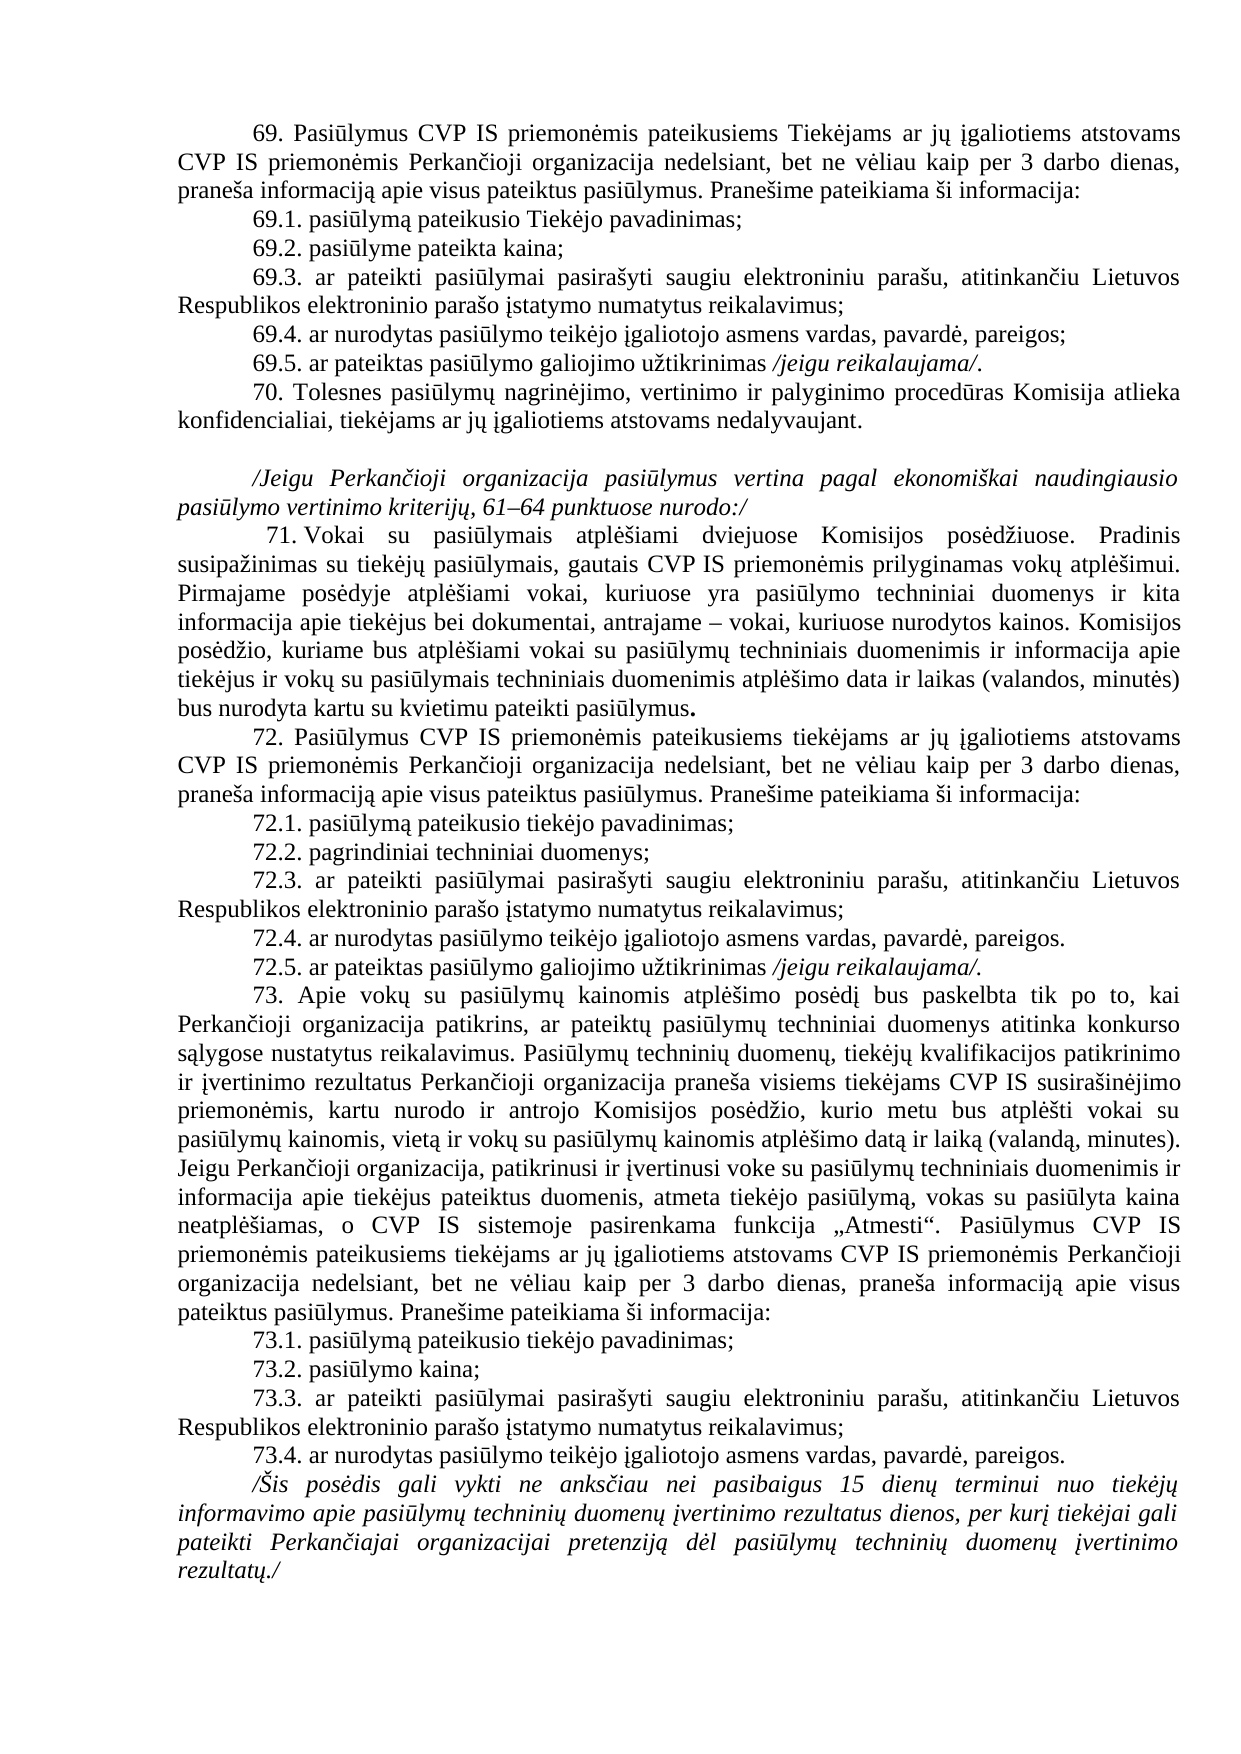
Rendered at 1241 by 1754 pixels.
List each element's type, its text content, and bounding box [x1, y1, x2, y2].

text 71. Vokai su pasiūlymais atplėšiami dviejuose Komisijos posėdžiuose. Pradinis susipažinimas su tiekėjų pasiūlymais, gautais CVP IS priemonėmis prilyginamas vokų atplėšimui. Pirmajame posėdyje atplėšiami vokai, kuriuose yra pasiūlymo techniniai duomenys ir kita informacija apie tiekėjus bei dokumentai, antrajame – vokai, kuriuose nurodytos kainos. Komisijos posėdžio, kuriame bus atplėšiami vokai su pasiūlymų techniniais duomenimis ir informacija apie tiekėjus ir vokų su pasiūlymais techniniais duomenimis atplėšimo data ir laikas (valandos, minutės) bus nurodyta kartu su kvietimu pateikti pasiūlymus. [177, 521, 1181, 722]
text 69.5. ar pateiktas pasiūlymo galiojimo užtikrinimas /jeigu reikalaujama/. [177, 348, 1181, 377]
text 69. Pasiūlymus CVP IS priemonėmis pateikusiems Tiekėjams ar jų įgaliotiems atstovams CVP IS priemonėmis Perkančioji organizacija nedelsiant, bet ne vėliau kaip per 3 darbo dienas, praneša informaciją apie visus pateiktus pasiūlymus. Pranešime pateikiama ši informacija: [177, 118, 1181, 204]
text 73.4. ar nurodytas pasiūlymo teikėjo įgaliotojo asmens vardas, pavardė, pareigos. [177, 1441, 1181, 1469]
text 73.1. pasiūlymą pateikusio tiekėjo pavadinimas; [177, 1326, 1181, 1354]
text 72.5. ar pateiktas pasiūlymo galiojimo užtikrinimas /jeigu reikalaujama/. [177, 952, 1181, 981]
text 72.1. pasiūlymą pateikusio tiekėjo pavadinimas; [177, 808, 1181, 837]
text /Šis posėdis gali vykti ne anksčiau nei pasibaigus 15 dienų terminui nuo tiekėjų informavimo apie pasiūlymų techninių duomenų įvertinimo rezultatus dienos, per kurį tiekėjai gali pateikti Perkančiajai organizacijai pretenziją dėl pasiūlymų techninių duomenų įvertinimo rezultatų./ [177, 1469, 1181, 1584]
text 72.3. ar pateikti pasiūlymai pasirašyti saugiu elektroniniu parašu, atitinkančiu Lietuvos Respublikos elektroninio parašo įstatymo numatytus reikalavimus; [177, 866, 1181, 923]
text 72. Pasiūlymus CVP IS priemonėmis pateikusiems tiekėjams ar jų įgaliotiems atstovams CVP IS priemonėmis Perkančioji organizacija nedelsiant, bet ne vėliau kaip per 3 darbo dienas, praneša informaciją apie visus pateiktus pasiūlymus. Pranešime pateikiama ši informacija: [177, 722, 1181, 808]
text 73.3. ar pateikti pasiūlymai pasirašyti saugiu elektroniniu parašu, atitinkančiu Lietuvos Respublikos elektroninio parašo įstatymo numatytus reikalavimus; [177, 1383, 1181, 1441]
text 69.1. pasiūlymą pateikusio Tiekėjo pavadinimas; [177, 204, 1181, 233]
text 73.2. pasiūlymo kaina; [177, 1354, 1181, 1383]
text 72.4. ar nurodytas pasiūlymo teikėjo įgaliotojo asmens vardas, pavardė, pareigos. [177, 923, 1181, 952]
text 69.2. pasiūlyme pateikta kaina; [177, 233, 1181, 262]
text 70. Tolesnes pasiūlymų nagrinėjimo, vertinimo ir palyginimo procedūras Komisija atlieka konfidencialiai, tiekėjams ar jų įgaliotiems atstovams nedalyvaujant. [177, 377, 1181, 434]
text 73. Apie vokų su pasiūlymų kainomis atplėšimo posėdį bus paskelbta tik po to, kai Perkančioji organizacija patikrins, ar pateiktų pasiūlymų techniniai duomenys atitinka konkurso sąlygose nustatytus reikalavimus. Pasiūlymų techninių duomenų, tiekėjų kvalifikacijos patikrinimo ir įvertinimo rezultatus Perkančioji organizacija praneša visiems tiekėjams CVP IS susirašinėjimo priemonėmis, kartu nurodo ir antrojo Komisijos posėdžio, kurio metu bus atplėšti vokai su pasiūlymų kainomis, vietą ir vokų su pasiūlymų kainomis atplėšimo datą ir laiką (valandą, minutes). Jeigu Perkančioji organizacija, patikrinusi ir įvertinusi voke su pasiūlymų techniniais duomenimis ir informacija apie tiekėjus pateiktus duomenis, atmeta tiekėjo pasiūlymą, vokas su pasiūlyta kaina neatplėšiamas, o CVP IS sistemoje pasirenkama funkcija „Atmesti“. Pasiūlymus CVP IS priemonėmis pateikusiems tiekėjams ar jų įgaliotiems atstovams CVP IS priemonėmis Perkančioji organizacija nedelsiant, bet ne vėliau kaip per 3 darbo dienas, praneša informaciją apie visus pateiktus pasiūlymus. Pranešime pateikiama ši informacija: [177, 981, 1181, 1326]
text 69.4. ar nurodytas pasiūlymo teikėjo įgaliotojo asmens vardas, pavardė, pareigos; [177, 319, 1181, 348]
text 72.2. pagrindiniai techniniai duomenys; [177, 837, 1181, 866]
text 69.3. ar pateikti pasiūlymai pasirašyti saugiu elektroniniu parašu, atitinkančiu Lietuvos Respublikos elektroninio parašo įstatymo numatytus reikalavimus; [177, 262, 1181, 319]
text /Jeigu Perkančioji organizacija pasiūlymus vertina pagal ekonomiškai naudingiausio pasiūlymo vertinimo kriterijų, 61–64 punktuose nurodo:/ [177, 463, 1181, 521]
